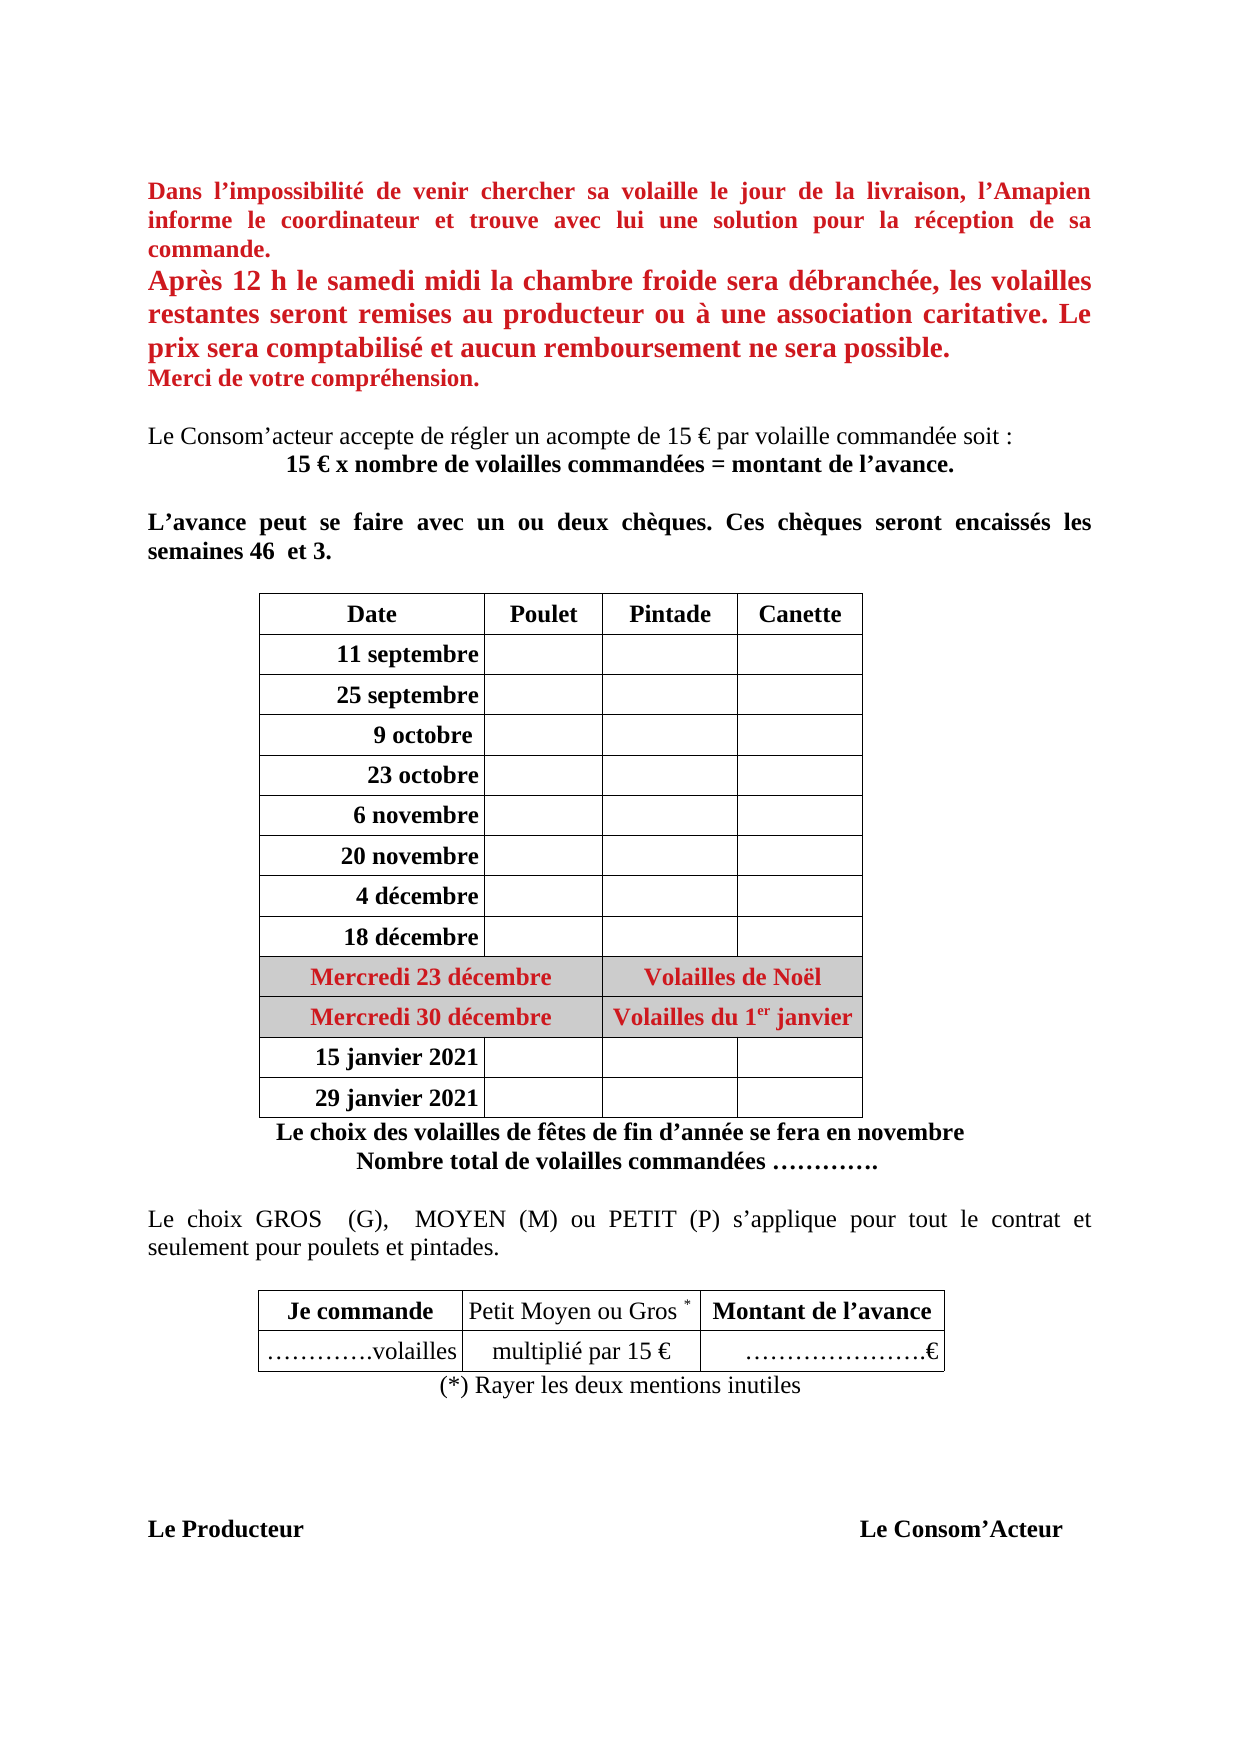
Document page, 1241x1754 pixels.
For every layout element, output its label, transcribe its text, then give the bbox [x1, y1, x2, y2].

table_cell [485, 715, 602, 754]
text Le choix GROS (G), MOYEN (M) ou PETIT (P) s’applique pour tout le contrat et seulement pour poulets et pintades. [148, 1204, 1093, 1261]
table_cell [603, 675, 737, 714]
table_cell multiplié par 15 € [463, 1331, 700, 1371]
table_cell 25 septembre [260, 675, 484, 714]
table_cell 29 janvier 2021 [260, 1078, 484, 1117]
table_cell [603, 715, 737, 754]
table_cell [738, 675, 862, 714]
table_cell [485, 796, 602, 835]
table_cell [603, 756, 737, 795]
table_cell ………….volailles [259, 1331, 462, 1371]
table_header Pintade [603, 594, 737, 633]
table_cell [603, 1038, 737, 1077]
table_cell [603, 876, 737, 916]
text Après 12 h le samedi midi la chambre froide sera débranchée, les volailles restantes seront remises au producteur ou à une association caritative. Le prix sera comptabilisé et aucun remboursement ne sera possible. [148, 263, 1093, 363]
table_cell [738, 635, 862, 674]
table_cell Volailles du 1er janvier [603, 997, 862, 1037]
table_cell ………………….€ [701, 1331, 944, 1371]
table_cell [738, 876, 862, 916]
table_header Poulet [485, 594, 602, 633]
text Le Producteur Le Consom’Acteur [148, 1514, 1093, 1543]
table_cell [603, 1078, 737, 1117]
table_header Date [260, 594, 484, 633]
table_cell [603, 836, 737, 875]
table_cell 15 janvier 2021 [260, 1038, 484, 1077]
table_cell 11 septembre [260, 635, 484, 674]
table_cell Mercredi 30 décembre [260, 997, 602, 1037]
table_cell 18 décembre [260, 917, 484, 956]
table_cell [603, 917, 737, 956]
table_cell Mercredi 23 décembre [260, 957, 602, 996]
table_cell [603, 796, 737, 835]
table_cell [485, 1078, 602, 1117]
table_cell [603, 635, 737, 674]
table_cell [738, 1078, 862, 1117]
text Nombre total de volailles commandées …………. [148, 1146, 1093, 1175]
table_cell [738, 796, 862, 835]
text (*) Rayer les deux mentions inutiles [148, 1371, 1093, 1399]
table_cell [485, 756, 602, 795]
table_header Canette [738, 594, 862, 633]
table_cell 20 novembre [260, 836, 484, 875]
table_cell [738, 756, 862, 795]
table_cell 23 octobre [260, 756, 484, 795]
table_cell 9 octobre [260, 715, 484, 754]
text 15 € x nombre de volailles commandées = montant de l’avance. [148, 449, 1093, 478]
table_cell [485, 635, 602, 674]
table_cell 6 novembre [260, 796, 484, 835]
table_cell [738, 917, 862, 956]
table_header Petit Moyen ou Gros * [463, 1291, 700, 1330]
table_header Je commande [259, 1291, 462, 1330]
table_cell [485, 675, 602, 714]
text Dans l’impossibilité de venir chercher sa volaille le jour de la livraison, l’Amapien informe le coordinateur et trouve avec lui une solution pour la réception de sa commande. [148, 176, 1093, 263]
table_cell [738, 1038, 862, 1077]
table_cell [485, 1038, 602, 1077]
table_cell [738, 836, 862, 875]
table_header Montant de l’avance [701, 1291, 944, 1330]
text Le choix des volailles de fêtes de fin d’année se fera en novembre [148, 1117, 1093, 1146]
table_cell [738, 715, 862, 754]
text Le Consom’acteur accepte de régler un acompte de 15 € par volaille commandée soit : [148, 421, 1093, 449]
table_cell 4 décembre [260, 876, 484, 916]
text L’avance peut se faire avec un ou deux chèques. Ces chèques seront encaissés les semaines 46 et 3. [148, 507, 1093, 564]
table_cell Volailles de Noël [603, 957, 862, 996]
table_cell [485, 876, 602, 916]
table_cell [485, 917, 602, 956]
text Merci de votre compréhension. [148, 363, 1093, 392]
table_cell [485, 836, 602, 875]
